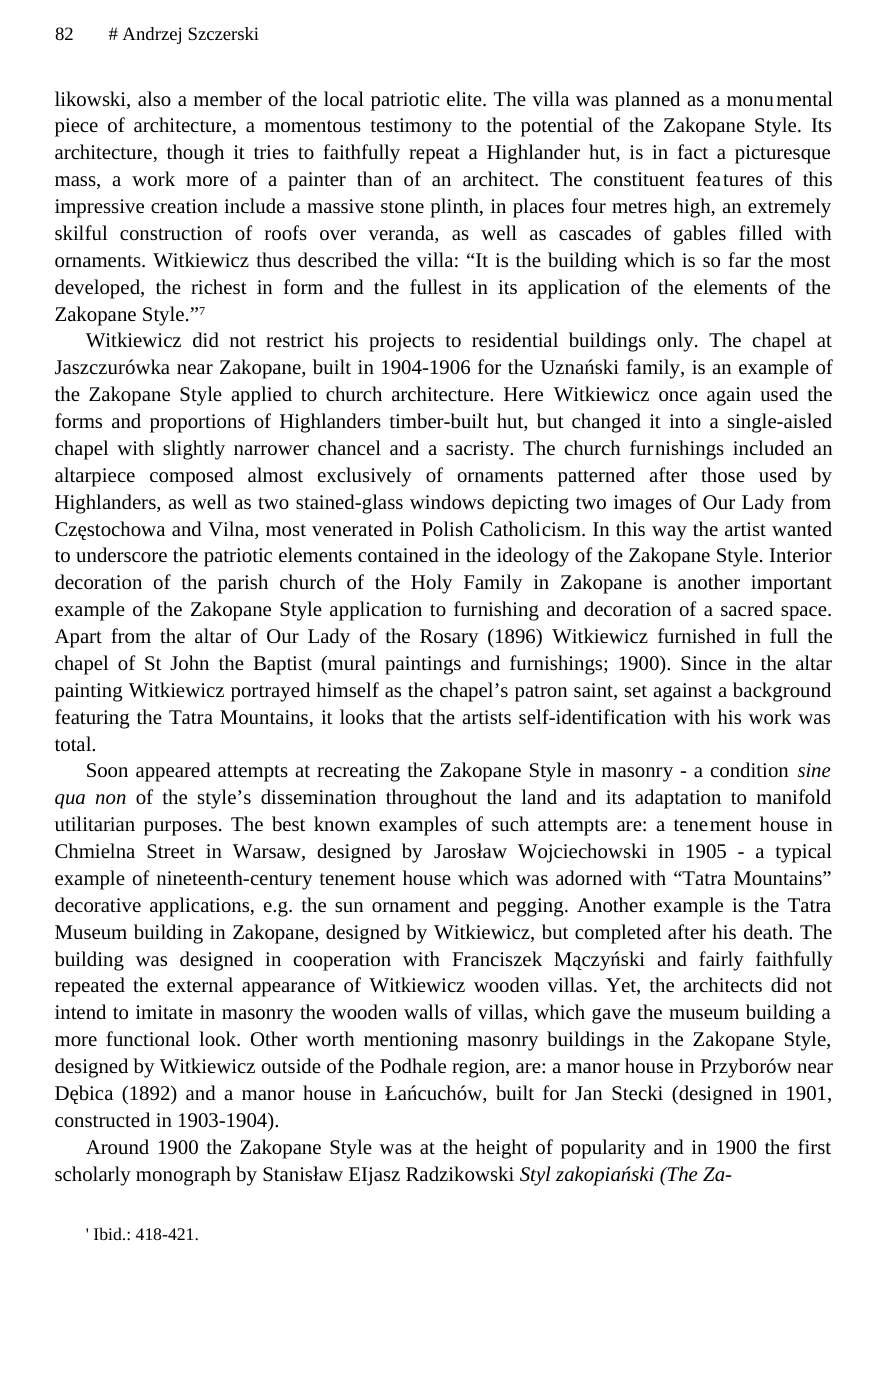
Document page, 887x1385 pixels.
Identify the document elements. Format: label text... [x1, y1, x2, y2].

text Around 1900 the Zakopane Style was at the height of popularity and in 1900 the first scholarly monograph by Stanisław EIjasz Radzikowski Styl zakopiański (The Za- [54, 1135, 833, 1186]
text Soon appeared attempts at recreating the Zakopane Style in masonry - a condition sine qua non of the style’s dissemination throughout the land and its adaptation to manifold utilitarian purposes. The best known examples of such attempts are: a tene­ment house in Chmielna Street in Warsaw, designed by Jarosław Wojciechowski in 1905 - a typical example of nineteenth-century tenement house which was adorned with “Tatra Mountains” decorative applications, e.g. the sun ornament and pegging. Another example is the Tatra Museum building in Zakopane, designed by Witkiewicz, but completed after his death. The building was designed in cooperation with Fran­ciszek Mączyński and fairly faithfully repeated the external appearance of Witkiewicz wooden villas. Yet, the architects did not intend to imitate in masonry the wooden walls of villas, which gave the museum building a more functional look. Other worth mentioning masonry buildings in the Zakopane Style, designed by Witkiewicz out­side of the Podhale region, are: a manor house in Przyborów near Dębica (1892) and a manor house in Łańcuchów, built for Jan Stecki (designed in 1901, constructed in 1903-1904). [54, 758, 833, 1132]
text 82 # Andrzej Szczerski [55, 23, 274, 44]
text likowski, also a member of the local patriotic elite. The villa was planned as a monu­mental piece of architecture, a momentous testimony to the potential of the Zakopane Style. Its architecture, though it tries to faithfully repeat a Highlander hut, is in fact a picturesque mass, a work more of a painter than of an architect. The constituent fea­tures of this impressive creation include a massive stone plinth, in places four metres high, an extremely skilful construction of roofs over veranda, as well as cascades of gables filled with ornaments. Witkiewicz thus described the villa: “It is the building which is so far the most developed, the richest in form and the fullest in its application of the elements of the Zakopane Style.”7 [54, 87, 833, 326]
text Witkiewicz did not restrict his projects to residential buildings only. The chapel at Jaszczurówka near Zakopane, built in 1904-1906 for the Uznański family, is an exam­ple of the Zakopane Style applied to church architecture. Here Witkiewicz once again used the forms and proportions of Highlanders timber-built hut, but changed it into a single-aisled chapel with slightly narrower chancel and a sacristy. The church fur­nishings included an altarpiece composed almost exclusively of ornaments patterned after those used by Highlanders, as well as two stained-glass windows depicting two images of Our Lady from Częstochowa and Vilna, most venerated in Polish Catholi­cism. In this way the artist wanted to underscore the patriotic elements contained in the ideology of the Zakopane Style. Interior decoration of the parish church of the Holy Family in Zakopane is another important example of the Zakopane Style applica­tion to furnishing and decoration of a sacred space. Apart from the altar of Our Lady of the Rosary (1896) Witkiewicz furnished in full the chapel of St John the Baptist (mural paintings and furnishings; 1900). Since in the altar painting Witkiewicz por­trayed himself as the chapel’s patron saint, set against a background featuring the Tatra Mountains, it looks that the artists self-identification with his work was total. [54, 328, 833, 756]
text ' Ibid.: 418-421. [54, 1224, 833, 1244]
